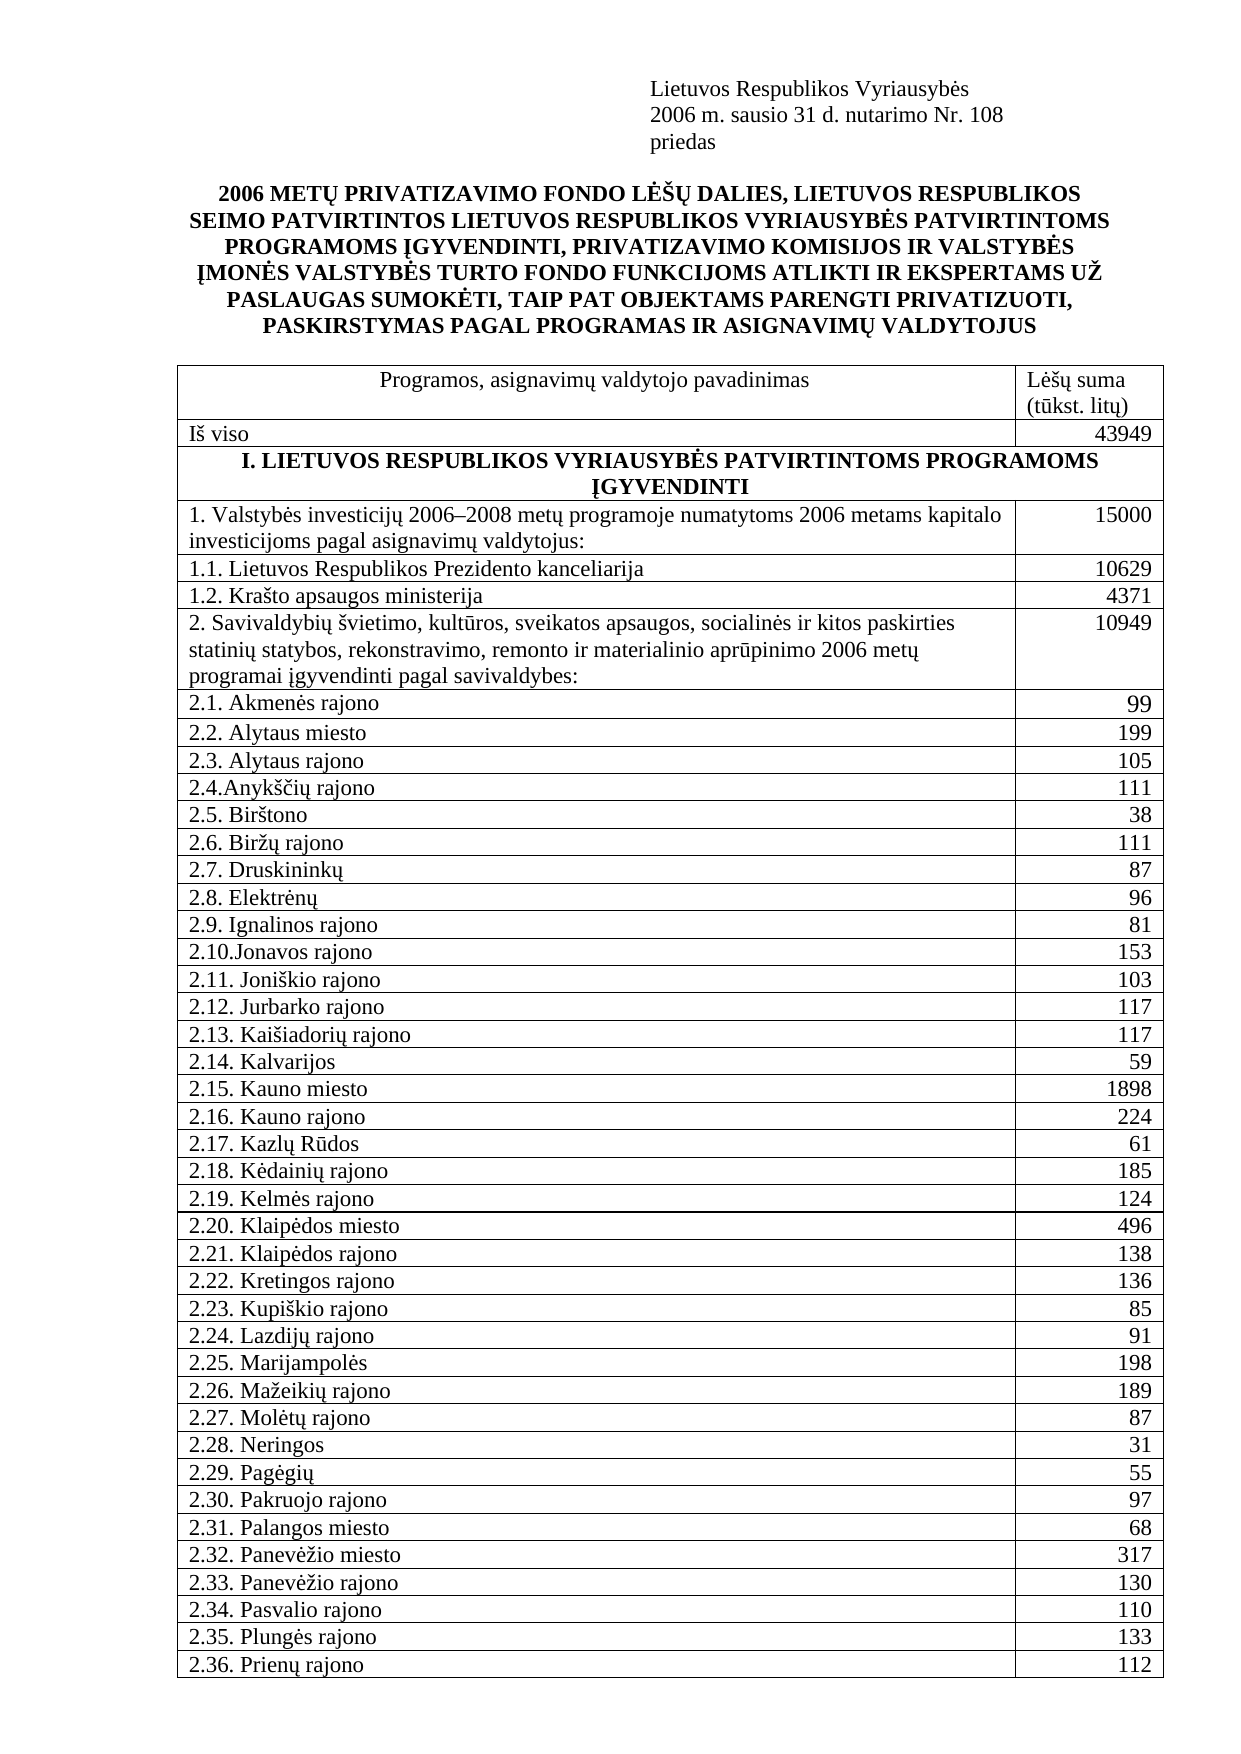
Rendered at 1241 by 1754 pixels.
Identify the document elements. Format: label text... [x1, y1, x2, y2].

table_cell 496 [1016, 1213, 1163, 1239]
table_cell 138 [1016, 1240, 1163, 1266]
table_cell 2.3. Alytaus rajono [178, 747, 1015, 773]
table_cell 2.4.Anykščių rajono [178, 774, 1015, 800]
table_cell 1.2. Krašto apsaugos ministerija [178, 582, 1015, 608]
table_cell 2.12. Jurbarko rajono [178, 993, 1015, 1019]
table_cell 2.15. Kauno miesto [178, 1075, 1015, 1102]
table_cell 2.31. Palangos miesto [178, 1514, 1015, 1540]
table_cell 85 [1016, 1295, 1163, 1321]
table_cell 87 [1016, 1404, 1163, 1431]
table_cell 117 [1016, 1021, 1163, 1047]
table_cell 2.9. Ignalinos rajono [178, 911, 1015, 937]
table_cell 1898 [1016, 1075, 1163, 1102]
table_cell 2. Savivaldybių švietimo, kultūros, sveikatos apsaugos, socialinės ir kitos paskirties statinių statybos, rekonstravimo, remonto ir materialinio aprūpinimo 2006 metų programai įgyvendinti pagal savivaldybes: [178, 609, 1015, 688]
table_cell 2.7. Druskininkų [178, 856, 1015, 883]
table_cell 124 [1016, 1185, 1163, 1211]
table_cell 31 [1016, 1432, 1163, 1458]
table_cell 2.18. Kėdainių rajono [178, 1158, 1015, 1184]
table_cell 136 [1016, 1267, 1163, 1293]
table_cell 96 [1016, 884, 1163, 910]
table_cell 117 [1016, 993, 1163, 1019]
table_cell 185 [1016, 1158, 1163, 1184]
table_cell 2.25. Marijampolės [178, 1349, 1015, 1376]
table_cell 198 [1016, 1349, 1163, 1376]
table_cell 2.8. Elektrėnų [178, 884, 1015, 910]
table_cell 2.24. Lazdijų rajono [178, 1322, 1015, 1348]
table_cell 2.20. Klaipėdos miesto [178, 1213, 1015, 1239]
table_cell 97 [1016, 1486, 1163, 1513]
table_cell 81 [1016, 911, 1163, 937]
table_cell 2.2. Alytaus miesto [178, 719, 1015, 746]
table_cell 2.10.Jonavos rajono [178, 939, 1015, 965]
table_cell 112 [1016, 1651, 1163, 1677]
table_cell 103 [1016, 966, 1163, 992]
table_cell I. LIETUVOS RESPUBLIKOS VYRIAUSYBĖS PATVIRTINTOMS PROGRAMOMS ĮGYVENDINTI [178, 447, 1163, 500]
table_cell 2.6. Biržų rajono [178, 829, 1015, 855]
table_cell 110 [1016, 1596, 1163, 1622]
table_cell 2.36. Prienų rajono [178, 1651, 1015, 1677]
text Lietuvos Respublikos Vyriausybės 2006 m. sausio 31 d. nutarimo Nr. 108 priedas [650, 75, 1122, 154]
table_cell 111 [1016, 829, 1163, 855]
table_cell 2.26. Mažeikių rajono [178, 1377, 1015, 1403]
table_cell 2.13. Kaišiadorių rajono [178, 1021, 1015, 1047]
table_cell 317 [1016, 1541, 1163, 1567]
table_cell 55 [1016, 1459, 1163, 1485]
table_cell 59 [1016, 1048, 1163, 1074]
table_cell 189 [1016, 1377, 1163, 1403]
table_cell 2.5. Birštono [178, 801, 1015, 828]
table_header Programos, asignavimų valdytojo pavadinimas [178, 366, 1015, 419]
table_cell 2.28. Neringos [178, 1432, 1015, 1458]
table_cell 87 [1016, 856, 1163, 883]
table_cell 2.23. Kupiškio rajono [178, 1295, 1015, 1321]
table_cell 2.11. Joniškio rajono [178, 966, 1015, 992]
table_cell 2.22. Kretingos rajono [178, 1267, 1015, 1293]
table_cell 10629 [1016, 555, 1163, 581]
table_cell 199 [1016, 719, 1163, 746]
table_cell 2.34. Pasvalio rajono [178, 1596, 1015, 1622]
table_cell 2.21. Klaipėdos rajono [178, 1240, 1015, 1266]
table_cell 43949 [1016, 420, 1163, 446]
table_cell 224 [1016, 1103, 1163, 1129]
table_cell 153 [1016, 939, 1163, 965]
table_cell 2.27. Molėtų rajono [178, 1404, 1015, 1431]
table_cell 2.30. Pakruojo rajono [178, 1486, 1015, 1513]
table_cell 2.16. Kauno rajono [178, 1103, 1015, 1129]
table_cell 2.1. Akmenės rajono [178, 690, 1015, 718]
table_cell 1.1. Lietuvos Respublikos Prezidento kanceliarija [178, 555, 1015, 581]
table_cell 10949 [1016, 609, 1163, 688]
table_cell 2.17. Kazlų Rūdos [178, 1130, 1015, 1157]
table_cell 61 [1016, 1130, 1163, 1157]
table_cell 4371 [1016, 582, 1163, 608]
table_cell 130 [1016, 1569, 1163, 1595]
table_cell 105 [1016, 747, 1163, 773]
table_cell 68 [1016, 1514, 1163, 1540]
table_cell 2.19. Kelmės rajono [178, 1185, 1015, 1211]
table_cell 2.29. Pagėgių [178, 1459, 1015, 1485]
table_cell 133 [1016, 1623, 1163, 1650]
table_cell Iš viso [178, 420, 1015, 446]
table_cell 2.33. Panevėžio rajono [178, 1569, 1015, 1595]
table_cell 1. Valstybės investicijų 2006–2008 metų programoje numatytoms 2006 metams kapitalo investicijoms pagal asignavimų valdytojus: [178, 501, 1015, 553]
table_cell 38 [1016, 801, 1163, 828]
table_cell 91 [1016, 1322, 1163, 1348]
text 2006 METŲ PRIVATIZAVIMO FONDO LĖŠŲ DALIES, LIETUVOS RESPUBLIKOS SEIMO PATVIRTINTOS LIETUVOS RESPUBLIKOS VYRIAUSYBĖS PATVIRTINTOMS PROGRAMOMS ĮGYVENDINTI, PRIVATIZAVIMO KOMISIJOS IR VALSTYBĖS ĮMONĖS VALSTYBĖS TURTO FONDO FUNKCIJOMS ATLIKTI IR EKSPERTAMS UŽ PASLAUGAS SUMOKĖTI, TAIP PAT OBJEKTAMS PARENGTI PRIVATIZUOTI, PASKIRSTYMAS PAGAL PROGRAMAS IR ASIGNAVIMŲ VALDYTOJUS [177, 180, 1122, 338]
table_cell 15000 [1016, 501, 1163, 553]
table_cell 2.32. Panevėžio miesto [178, 1541, 1015, 1567]
table_cell 111 [1016, 774, 1163, 800]
table_cell 2.35. Plungės rajono [178, 1623, 1015, 1650]
table_cell 2.14. Kalvarijos [178, 1048, 1015, 1074]
table_cell 99 [1016, 690, 1163, 718]
table_header Lėšų suma (tūkst. litų) [1016, 366, 1163, 419]
